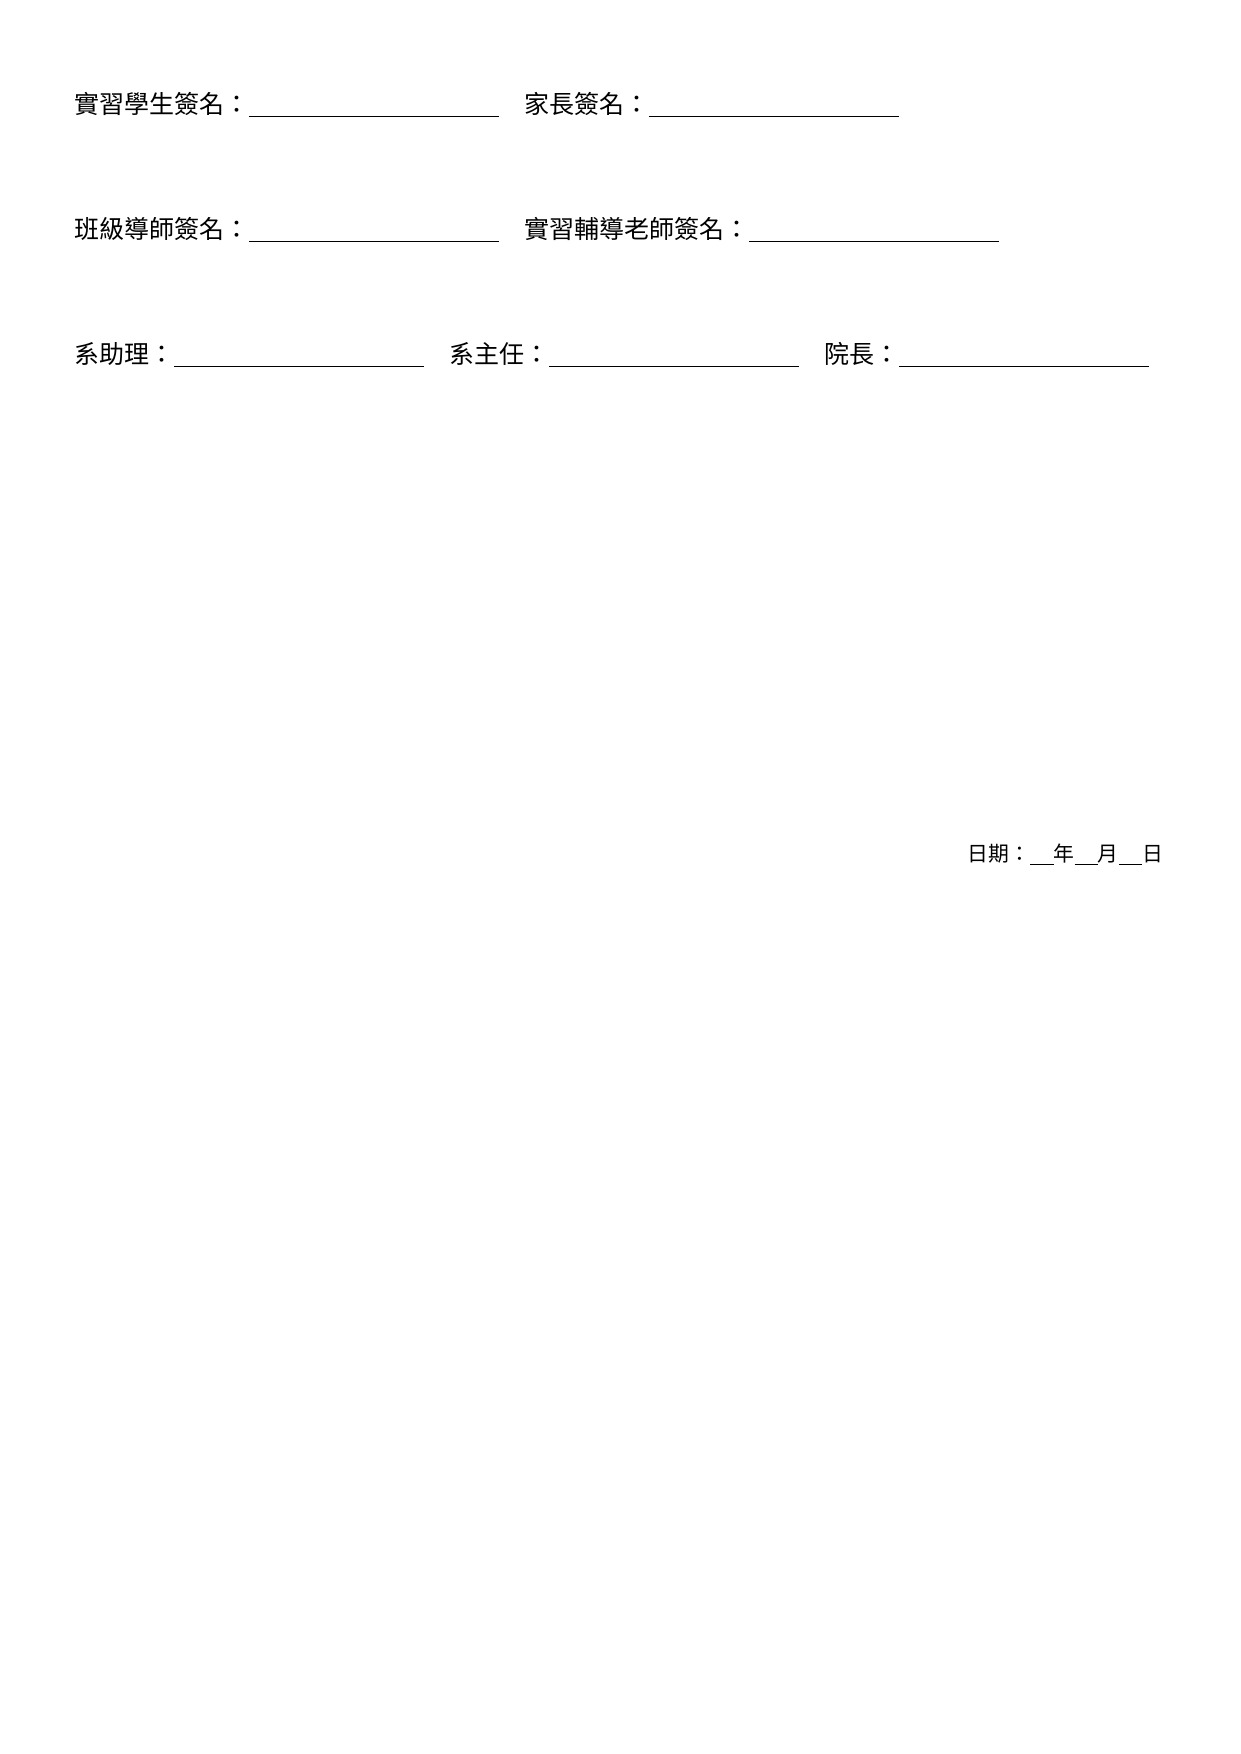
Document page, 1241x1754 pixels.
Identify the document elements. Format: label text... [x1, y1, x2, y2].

text 系助理： 系主任： 院長： [74, 311, 1162, 373]
text 實習學生簽名： 家長簽名： [74, 61, 1162, 123]
text 日期： 年 月 日 [74, 811, 1162, 873]
text 班級導師簽名： 實習輔導老師簽名： [74, 186, 1162, 248]
